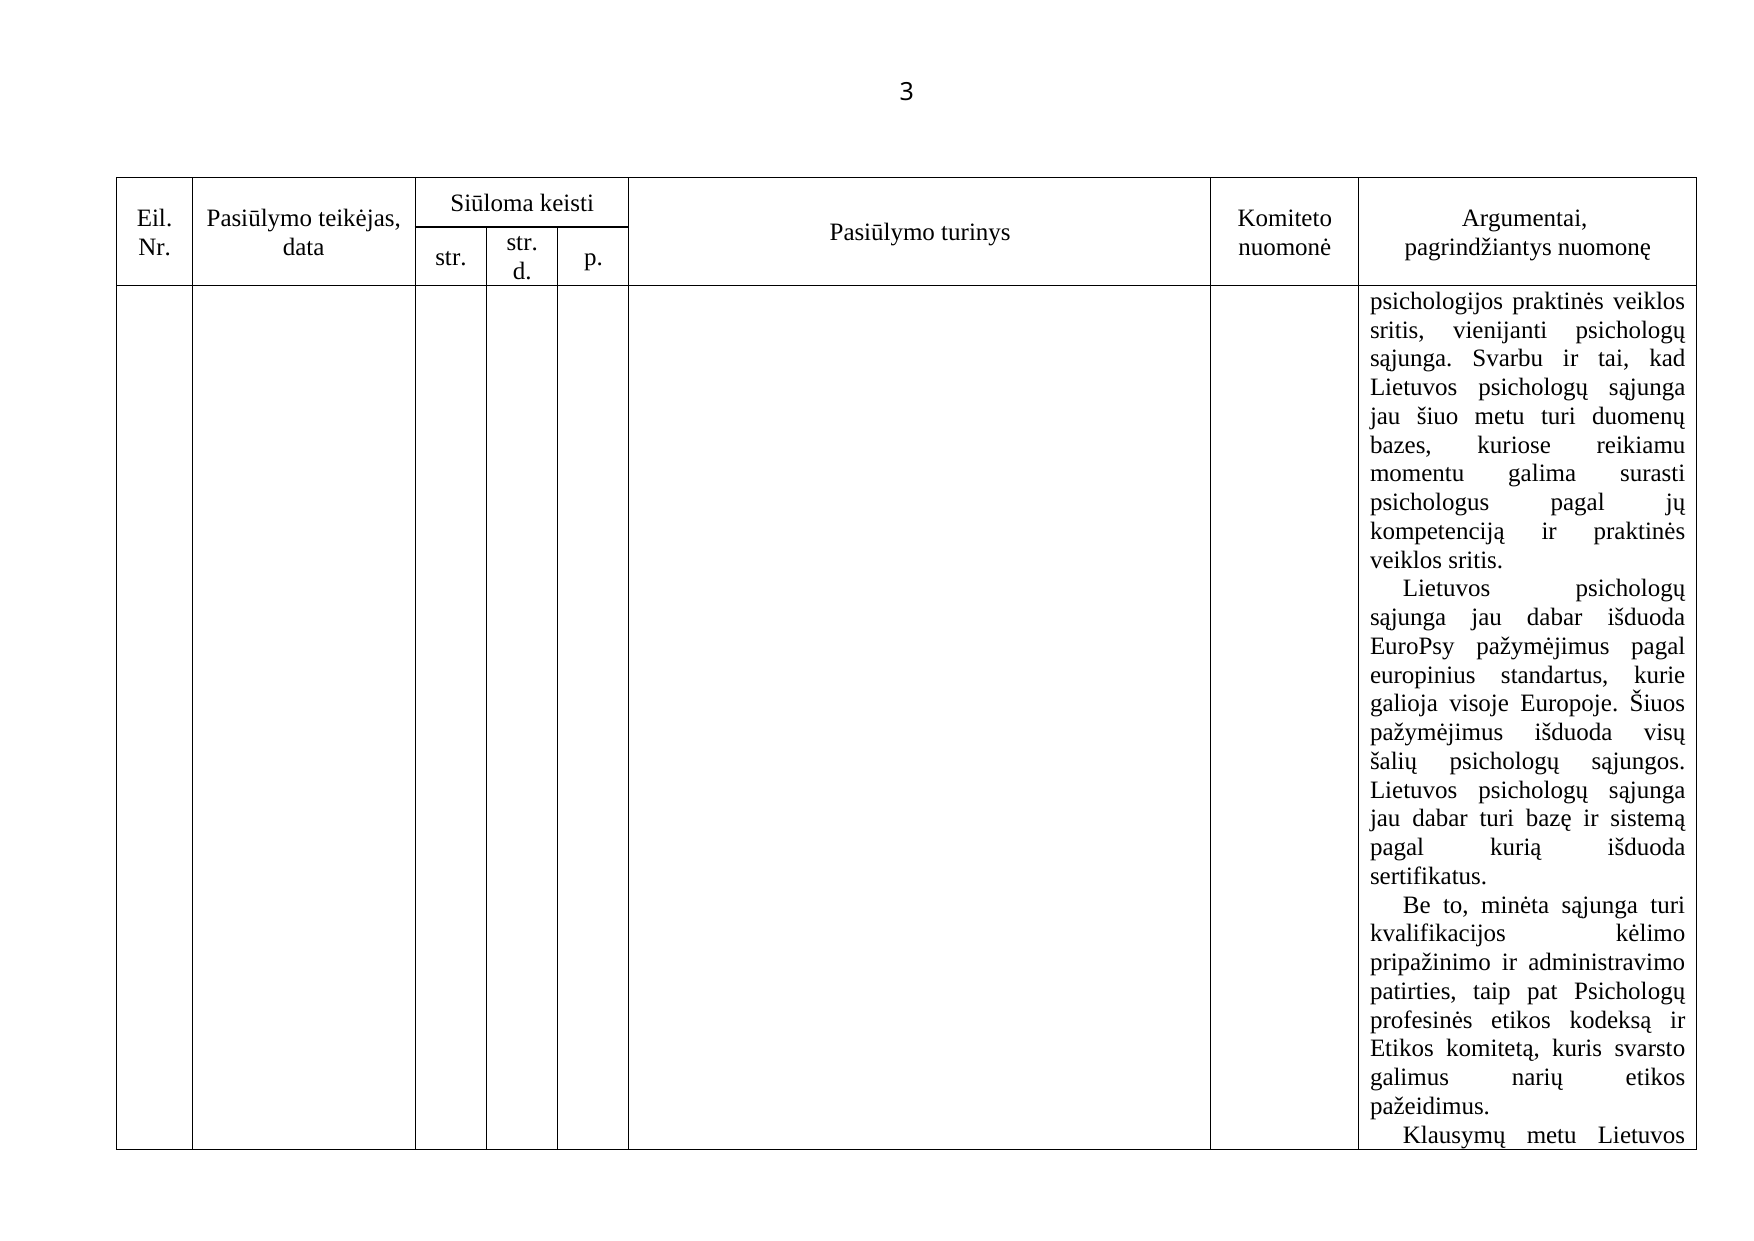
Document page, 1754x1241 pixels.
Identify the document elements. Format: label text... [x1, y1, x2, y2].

table_cell psichologijos praktinės veiklos sritis, vienijanti psichologų sąjunga. Svarbu ir tai, kad Lietuvos psichologų sąjunga jau šiuo metu turi duomenų bazes, kuriose reikiamu momentu galima surasti psichologus pagal jų kompetenciją ir praktinės veiklos sritis. Lietuvos psichologų sąjunga jau dabar išduoda EuroPsy pažymėjimus pagal europinius standartus, kurie galioja visoje Europoje. Šiuos pažymėjimus išduoda visų šalių psichologų sąjungos. Lietuvos psichologų sąjunga jau dabar turi bazę ir sistemą pagal kurią išduoda sertifikatus. Be to, minėta sąjunga turi kvalifikacijos kėlimo pripažinimo ir administravimo patirties, taip pat Psichologų profesinės etikos kodeksą ir Etikos komitetą, kuris svarsto galimus narių etikos pažeidimus. Klausymų metu Lietuvos [1359, 286, 1696, 1148]
table_cell [193, 286, 415, 1148]
table_header Komiteto nuomonė [1211, 178, 1358, 285]
table_cell [117, 286, 192, 1148]
table_cell str. [416, 228, 486, 285]
table_header Pasiūlymo turinys [629, 178, 1210, 285]
table_header Pasiūlymo teikėjas, data [193, 178, 415, 285]
table_header Siūloma keisti [416, 178, 628, 226]
table_cell str. d. [487, 228, 557, 285]
table_cell [487, 286, 557, 1148]
table_header Argumentai, pagrindžiantys nuomonę [1359, 178, 1696, 285]
table_cell [1211, 286, 1358, 1148]
table_cell p. [558, 228, 628, 285]
table_cell [629, 286, 1210, 1148]
table_cell [558, 286, 628, 1148]
table_header Eil. Nr. [117, 178, 192, 285]
table_cell [416, 286, 486, 1148]
